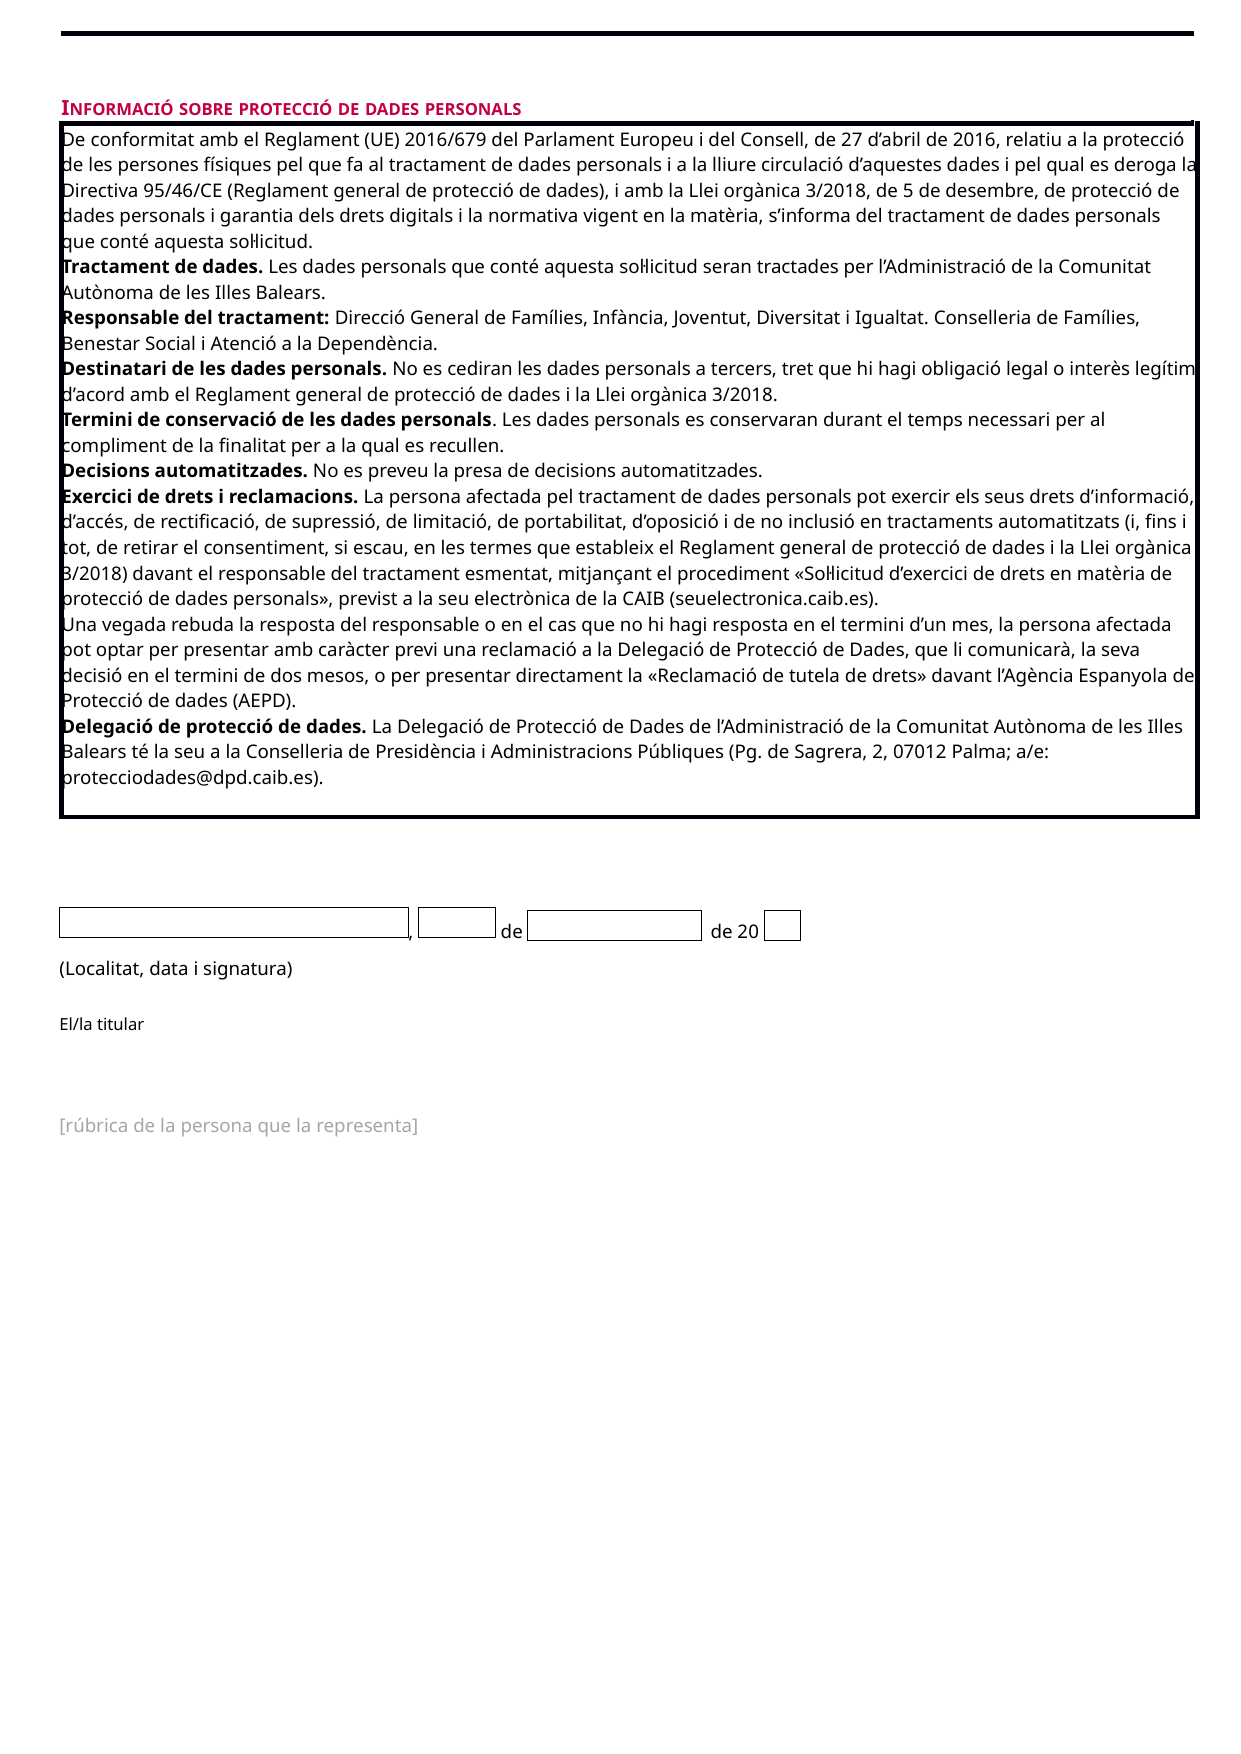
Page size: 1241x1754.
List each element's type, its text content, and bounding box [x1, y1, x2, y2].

text El/la titular [59, 1013, 1181, 1035]
text (Localitat, data i signatura) [59, 956, 1181, 981]
text , de de 20 [59, 907, 1181, 944]
table_cell De conformitat amb el Reglament (UE) 2016/679 del Parlament Europeu i del Consell, de 27 d’abril de 2016, relatiu a la protecció de les persones físiques pel que fa al tractament de dades personals i a la lliure circulació d’aquestes dades i pel qual es deroga la Directiva 95/46/CE (Reglament general de protecció de dades), i amb la Llei orgànica 3/2018, de 5 de desembre, de protecció de dades personals i garantia dels drets digitals i la normativa vigent en la matèria, s’informa del tractament de dades personals que conté aquesta sol·licitud. Tractament de dades. Les dades personals que conté aquesta sol·licitud seran tractades per l’Administració de la Comunitat Autònoma de les Illes Balears. Responsable del tractament: Direcció General de Famílies, Infància, Joventut, Diversitat i Igualtat. Conselleria de Famílies, Benestar Social i Atenció a la Dependència. Destinatari de les dades personals. No es cediran les dades personals a tercers, tret que hi hagi obligació legal o interès legítim d’acord amb el Reglament general de protecció de dades i la Llei orgànica 3/2018. Termini de conservació de les dades personals. Les dades personals es conservaran durant el temps necessari per al compliment de la finalitat per a la qual es recullen. Decisions automatitzades. No es preveu la presa de decisions automatitzades. Exercici de drets i reclamacions. La persona afectada pel tractament de dades personals pot exercir els seus drets d’informació, d’accés, de rectificació, de supressió, de limitació, de portabilitat, d’oposició i de no inclusió en tractaments automatitzats (i, fins i tot, de retirar el consentiment, si escau, en les termes que estableix el Reglament general de protecció de dades i la Llei orgànica 3/2018) davant el responsable del tractament esmentat, mitjançant el procediment «Sol·licitud d’exercici de drets en matèria de protecció de dades personals», previst a la seu electrònica de la CAIB (seuelectronica.caib.es). Una vegada rebuda la resposta del responsable o en el cas que no hi hagi resposta en el termini d’un mes, la persona afectada pot optar per presentar amb caràcter previ una reclamació a la Delegació de Protecció de Dades, que li comunicarà, la seva decisió en el termini de dos mesos, o per presentar directament la «Reclamació de tutela de drets» davant l’Agència Espanyola de Protecció de dades (AEPD). Delegació de protecció de dades. La Delegació de Protecció de Dades de l’Administració de la Comunitat Autònoma de les Illes Balears té la seu a la Conselleria de Presidència i Administracions Públiques (Pg. de Sagrera, 2, 07012 Palma; a/e: protecciodades@dpd.caib.es). [64, 121, 1195, 815]
table_cell Informació sobre protecció de dades personals [61, 36, 1194, 121]
text [rúbrica de la persona que la representa] [59, 1112, 1181, 1137]
